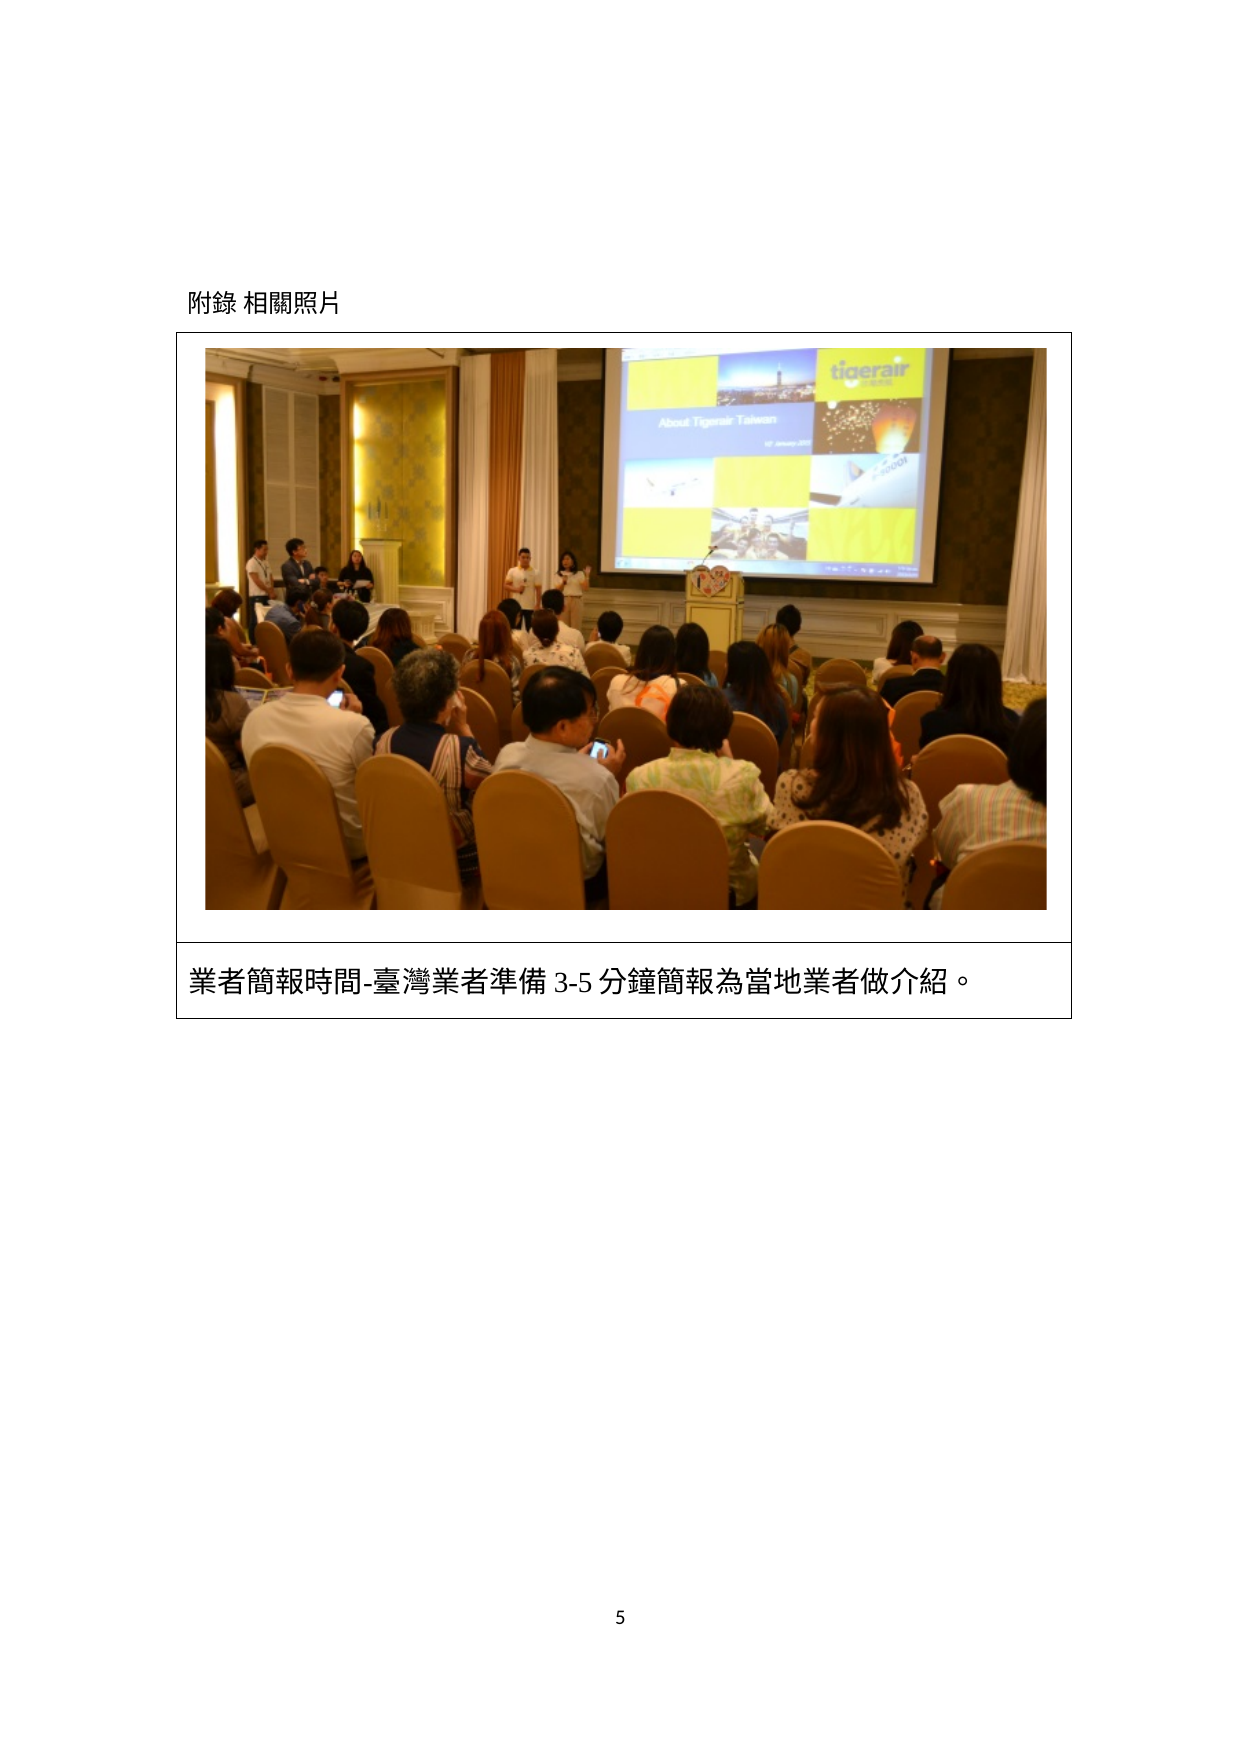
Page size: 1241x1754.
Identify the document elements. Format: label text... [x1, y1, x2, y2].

table_header [169, 332, 176, 942]
table_cell [169, 942, 176, 1018]
table_cell 業者簡報時間-臺灣業者準備3-5分鐘簡報為當地業者做介紹。 [177, 943, 1071, 1018]
table_header [177, 333, 1071, 942]
picture [205, 348, 1047, 910]
text 附錄 相關照片 [187, 277, 1053, 321]
